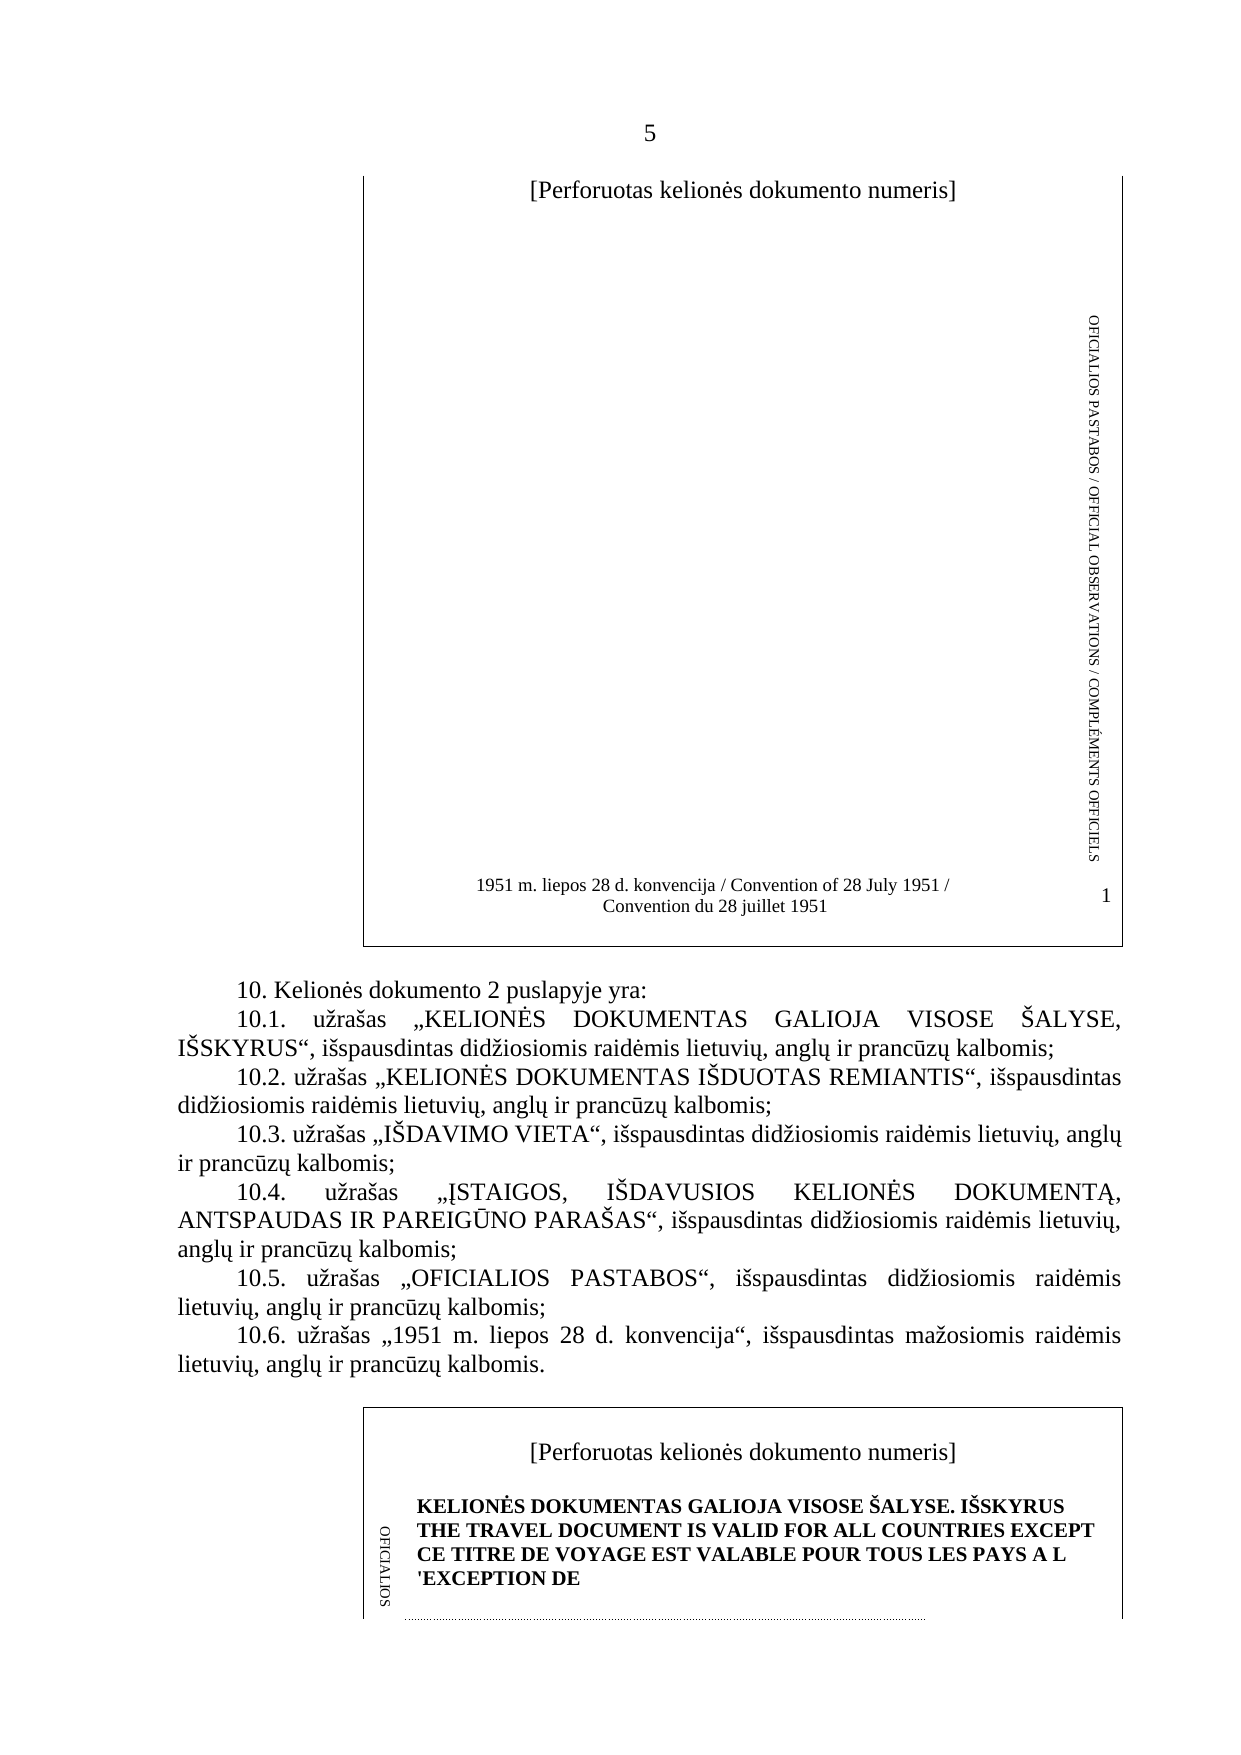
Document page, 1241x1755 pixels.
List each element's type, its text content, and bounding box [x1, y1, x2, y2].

table_cell [Perforuotas kelionės dokumento numeris] [364, 1437, 1122, 1465]
table_cell [364, 204, 1067, 241]
table_cell [364, 241, 1067, 874]
text 10.5. užrašas „OFICIALIOS PASTABOS“, išspausdintas didžiosiomis raidėmis lietuvių, anglų ir prancūzų kalbomis; [177, 1263, 1122, 1321]
text 10. Kelionės dokumento 2 puslapyje yra: [177, 976, 1122, 1004]
table_cell 1951 m. liepos 28 d. konvencija / Convention of 28 July 1951 / Convention du 28 juillet 1951 [364, 874, 1067, 917]
table_cell [364, 1465, 1122, 1494]
table_cell 1 [1067, 874, 1122, 917]
table_cell [Perforuotas kelionės dokumento numeris] [364, 176, 1122, 204]
table_cell OFICIALIOS PASTABOS / OFFICIAL OBSERVATIONS / COMPLÉMENTS OFFICIELS [1067, 204, 1122, 874]
text 10.6. užrašas „1951 m. liepos 28 d. konvencija“, išspausdintas mažosiomis raidėmis lietuvių, anglų ir prancūzų kalbomis. [177, 1321, 1122, 1378]
table_cell [405, 1590, 926, 1619]
table_cell OFICIALIOS PASTABOS / OFFICIAL OBSERVATIONS / COMPLÉMENTS OFFICIELS [364, 1494, 405, 1619]
text 10.4. užrašas „ĮSTAIGOS, IŠDAVUSIOS KELIONĖS DOKUMENTĄ, ANTSPAUDAS IR PAREIGŪNO PARAŠAS“, išspausdintas didžiosiomis raidėmis lietuvių, anglų ir prancūzų kalbomis; [177, 1177, 1122, 1263]
table_header [364, 1408, 1122, 1437]
table_cell [364, 917, 1122, 946]
text 10.2. užrašas „KELIONĖS DOKUMENTAS IŠDUOTAS REMIANTIS“, išspausdintas didžiosiomis raidėmis lietuvių, anglų ir prancūzų kalbomis; [177, 1062, 1122, 1119]
text 10.3. užrašas „IŠDAVIMO VIETA“, išspausdintas didžiosiomis raidėmis lietuvių, anglų ir prancūzų kalbomis; [177, 1119, 1122, 1177]
table_cell KELIONĖS DOKUMENTAS GALIOJA VISOSE ŠALYSE. IŠSKYRUS THE TRAVEL DOCUMENT IS VALID FOR ALL COUNTRIES EXCEPT CE TITRE DE VOYAGE EST VALABLE POUR TOUS LES PAYS A L 'EXCEPTION DE [405, 1494, 1122, 1590]
text 10.1. užrašas „KELIONĖS DOKUMENTAS GALIOJA VISOSE ŠALYSE, IŠSKYRUS“, išspausdintas didžiosiomis raidėmis lietuvių, anglų ir prancūzų kalbomis; [177, 1004, 1122, 1062]
table_cell [926, 1590, 1122, 1619]
